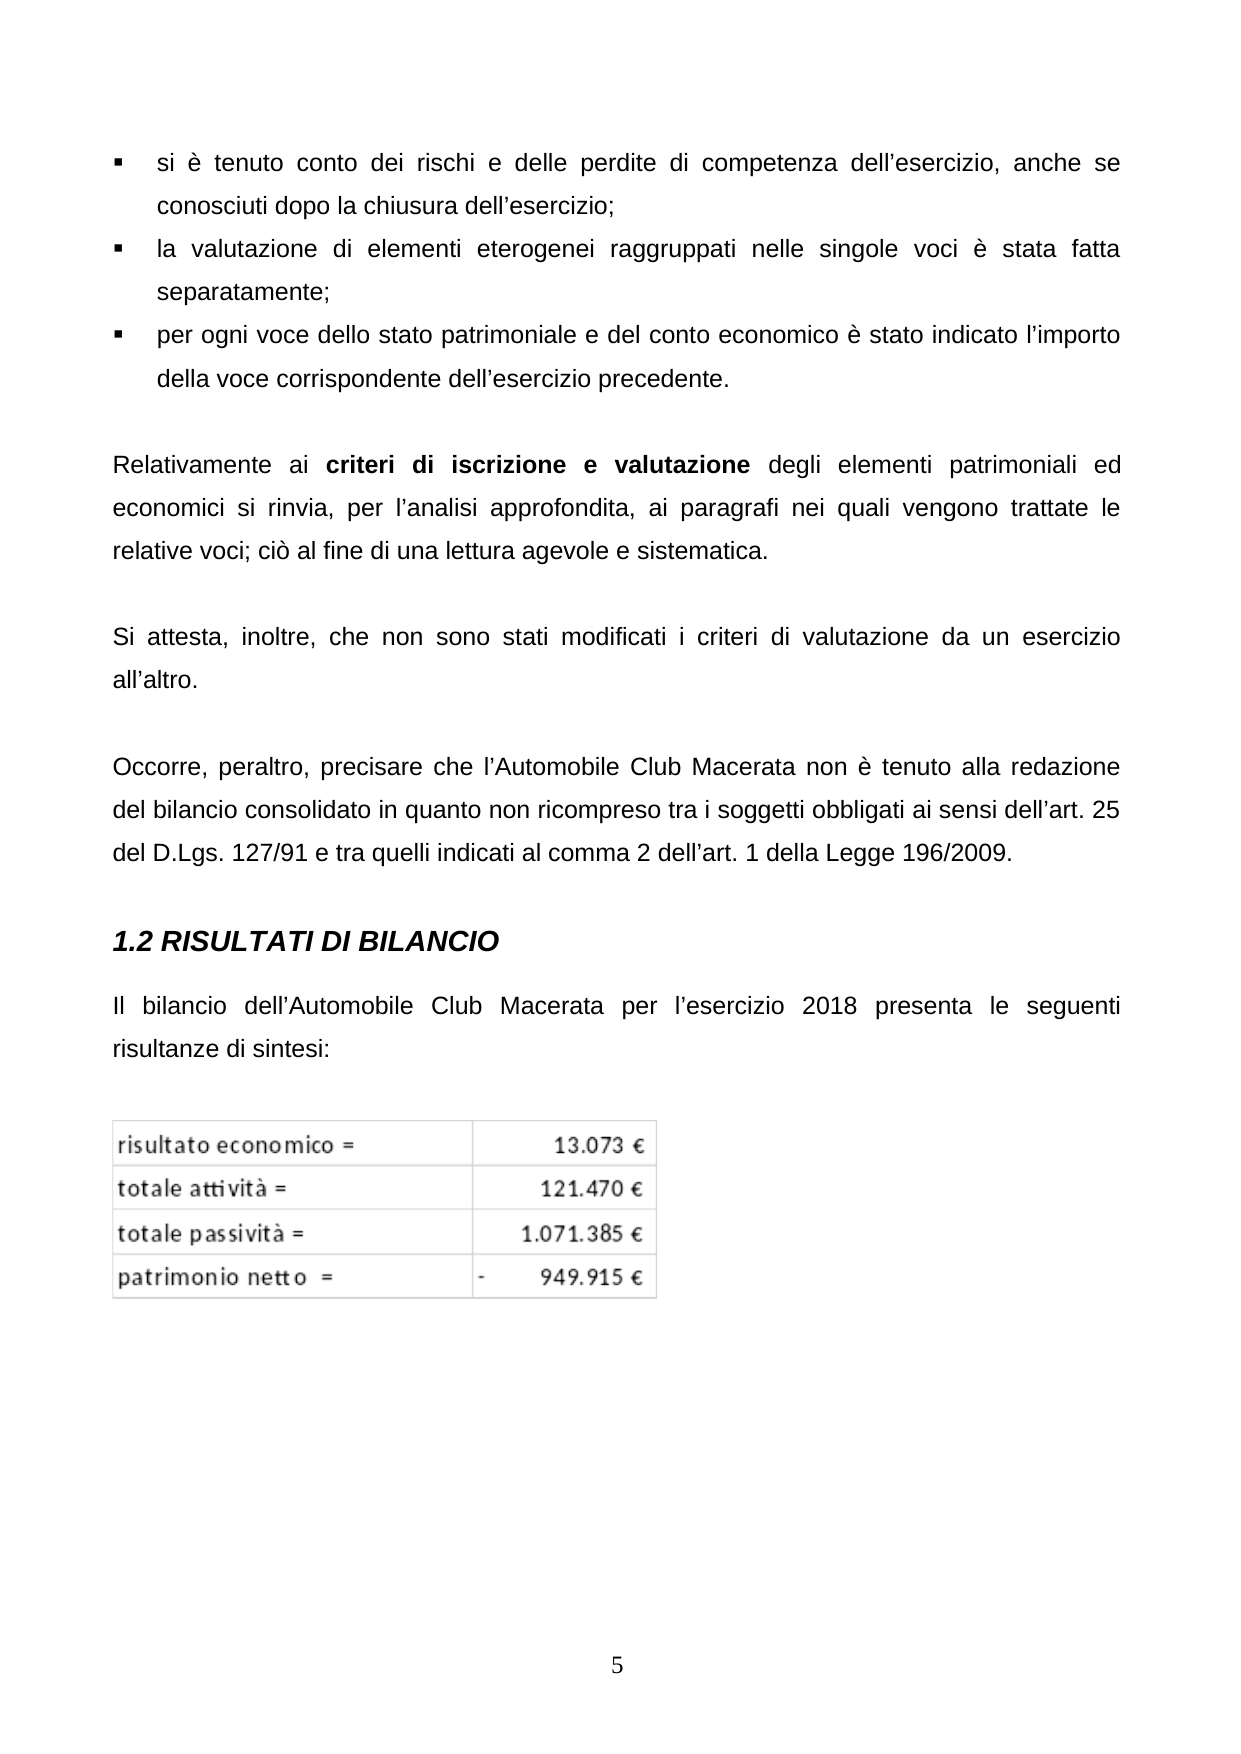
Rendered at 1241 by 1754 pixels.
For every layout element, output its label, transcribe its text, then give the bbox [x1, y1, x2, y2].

text Il bilancio dell’Automobile Club Macerata per l’esercizio 2018 presenta le seguenti risultanze di sintesi: [112, 991, 1122, 1063]
subtitle 1.2 RISULTATI DI BILANCIO [112, 924, 1122, 958]
list si è tenuto conto dei rischi e delle perdite di competenza dell’esercizio, anche se conosciuti dopo la chiusura dell’esercizio; [112, 148, 1122, 220]
list per ogni voce dello stato patrimoniale e del conto economico è stato indicato l’importo della voce corrispondente dell’esercizio precedente. [112, 320, 1122, 392]
text Occorre, peraltro, precisare che l’Automobile Club Macerata non è tenuto alla redazione del bilancio consolidato in quanto non ricompreso tra i soggetti obbligati ai sensi dell’art. 25 del D.Lgs. 127/91 e tra quelli indicati al comma 2 dell’art. 1 della Legge 196/2009. [112, 752, 1122, 867]
list la valutazione di elementi eterogenei raggruppati nelle singole voci è stata fatta separatamente; [112, 234, 1122, 306]
text Si attesta, inoltre, che non sono stati modificati i criteri di valutazione da un esercizio all’altro. [112, 622, 1122, 694]
text Relativamente ai criteri di iscrizione e valutazione degli elementi patrimoniali ed economici si rinvia, per l’analisi approfondita, ai paragrafi nei quali vengono trattate le relative voci; ciò al fine di una lettura agevole e sistematica. [112, 450, 1122, 565]
